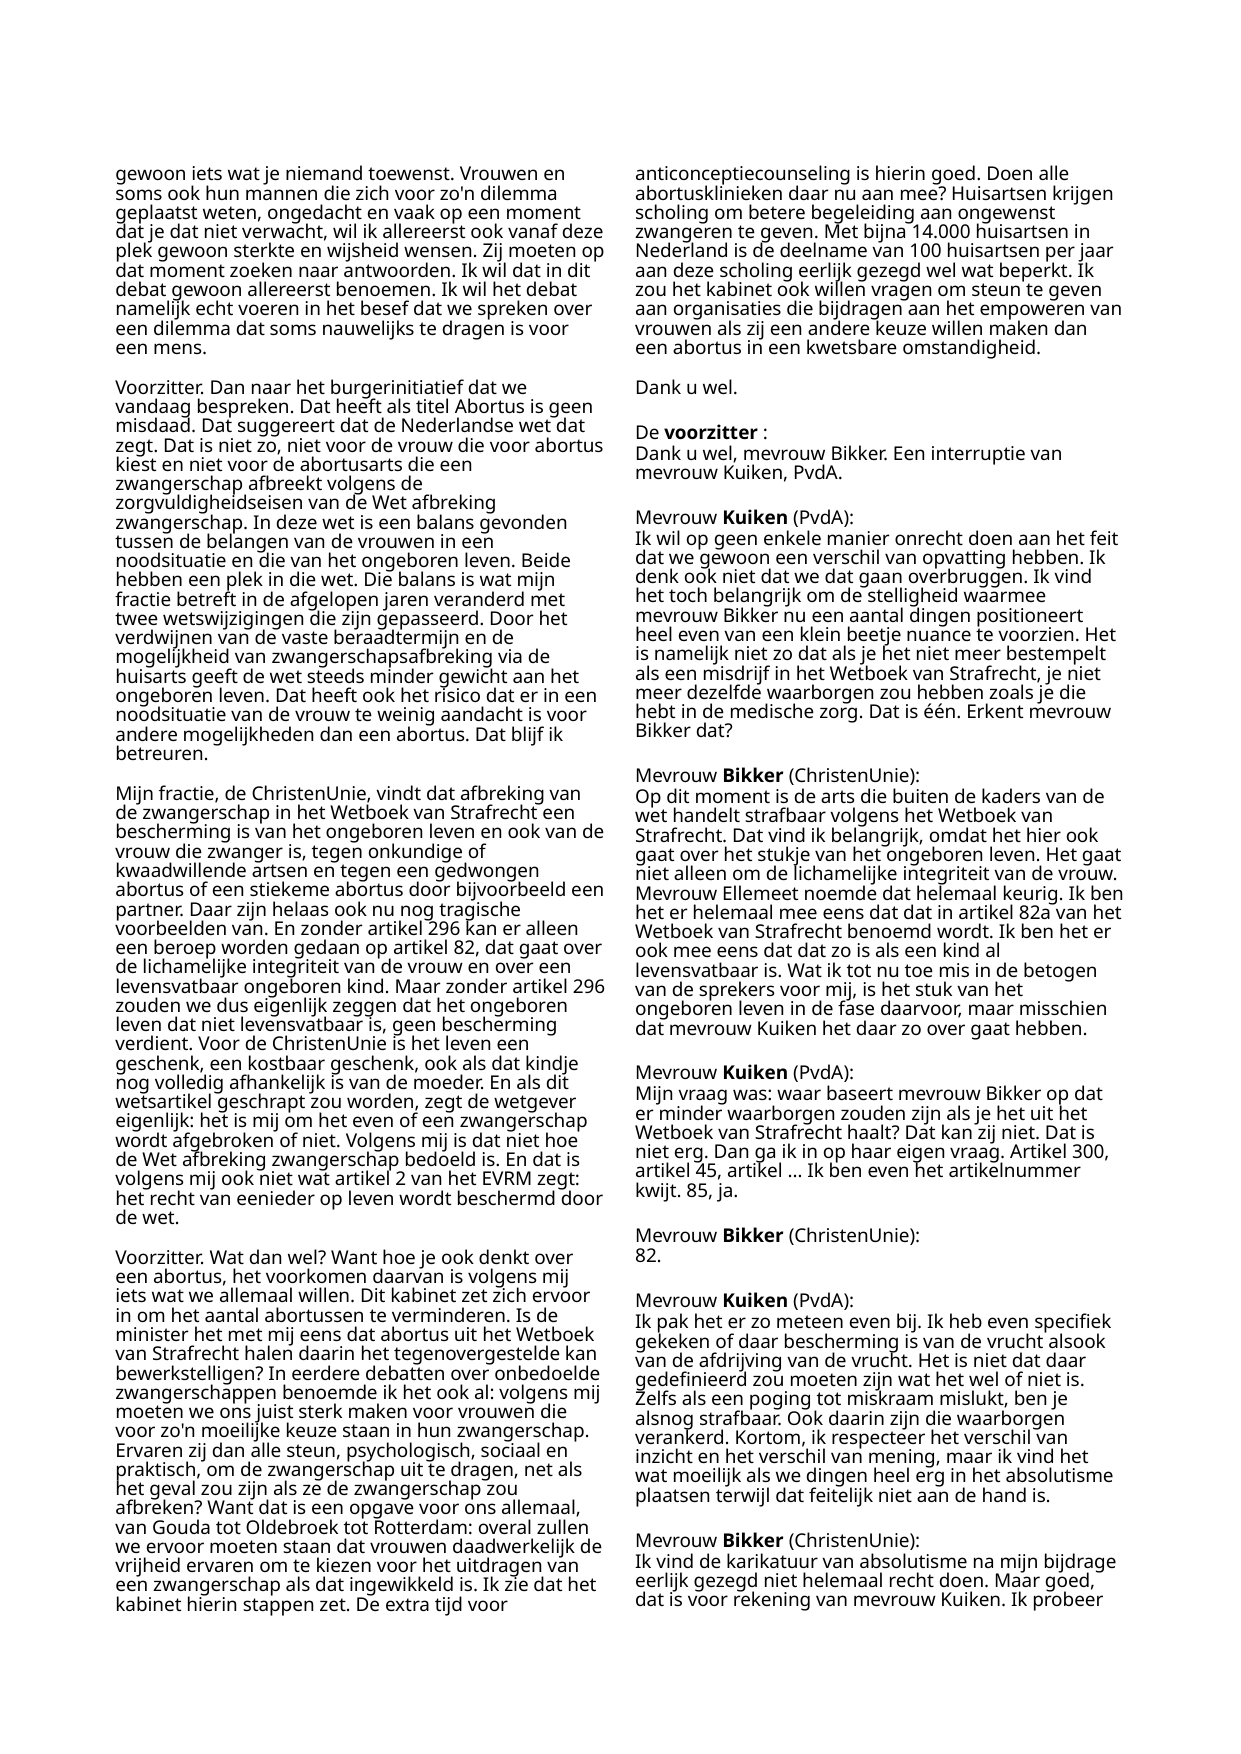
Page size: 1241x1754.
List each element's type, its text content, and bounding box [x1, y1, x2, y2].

text Mevrouw Kuiken (PvdA): [635, 1288, 1125, 1313]
text Dank u wel, mevrouw Bikker. Een interruptie van mevrouw Kuiken, PvdA. [635, 444, 1125, 483]
text 82. [635, 1247, 1125, 1267]
text Mijn fractie, de ChristenUnie, vindt dat afbreking van de zwangerschap in het Wetboek van Strafrecht een bescherming is van het ongeboren leven en ook van de vrouw die zwanger is, tegen onkundige of kwaadwillende artsen en tegen een gedwongen abortus of een stiekeme abortus door bijvoorbeeld een partner. Daar zijn helaas ook nu nog tragische voorbeelden van. En zonder artikel 296 kan er alleen een beroep worden gedaan op artikel 82, dat gaat over de lichamelijke integriteit van de vrouw en over een levensvatbaar ongeboren kind. Maar zonder artikel 296 zouden we dus eigenlijk zeggen dat het ongeboren leven dat niet levensvatbaar is, geen bescherming verdient. Voor de ChristenUnie is het leven een geschenk, een kostbaar geschenk, ook als dat kindje nog volledig afhankelijk is van de moeder. En als dit wetsartikel geschrapt zou worden, zegt de wetgever eigenlijk: het is mij om het even of een zwangerschap wordt afgebroken of niet. Volgens mij is dat niet hoe de Wet afbreking zwangerschap bedoeld is. En dat is volgens mij ook niet wat artikel 2 van het EVRM zegt: het recht van eenieder op leven wordt beschermd door de wet. [115, 785, 605, 1228]
text Mevrouw Bikker (ChristenUnie): [635, 1527, 1125, 1553]
text anticonceptiecounseling is hierin goed. Doen alle abortusklinieken daar nu aan mee? Huisartsen krijgen scholing om betere begeleiding aan ongewenst zwangeren te geven. Met bijna 14.000 huisartsen in Nederland is de deelname van 100 huisartsen per jaar aan deze scholing eerlijk gezegd wel wat beperkt. Ik zou het kabinet ook willen vragen om steun te geven aan organisaties die bijdragen aan het empoweren van vrouwen als zij een andere keuze willen maken dan een abortus in een kwetsbare omstandigheid. [635, 165, 1125, 358]
text Ik wil op geen enkele manier onrecht doen aan het feit dat we gewoon een verschil van opvatting hebben. Ik denk ook niet dat we dat gaan overbruggen. Ik vind het toch belangrijk om de stelligheid waarmee mevrouw Bikker nu een aantal dingen positioneert heel even van een klein beetje nuance te voorzien. Het is namelijk niet zo dat als je het niet meer bestempelt als een misdrijf in het Wetboek van Strafrecht, je niet meer dezelfde waarborgen zou hebben zoals je die hebt in de medische zorg. Dat is één. Erkent mevrouw Bikker dat? [635, 530, 1125, 742]
text Mevrouw Bikker (ChristenUnie): [635, 762, 1125, 788]
text Dank u wel. [635, 379, 1125, 398]
text Mevrouw Kuiken (PvdA): [635, 504, 1125, 530]
text gewoon iets wat je niemand toewenst. Vrouwen en soms ook hun mannen die zich voor zo'n dilemma geplaatst weten, ongedacht en vaak op een moment dat je dat niet verwacht, wil ik allereerst ook vanaf deze plek gewoon sterkte en wijsheid wensen. Zij moeten op dat moment zoeken naar antwoorden. Ik wil dat in dit debat gewoon allereerst benoemen. Ik wil het debat namelijk echt voeren in het besef dat we spreken over een dilemma dat soms nauwelijks te dragen is voor een mens. [115, 165, 605, 358]
text Mevrouw Bikker (ChristenUnie): [635, 1222, 1125, 1247]
text Voorzitter. Dan naar het burgerinitiatief dat we vandaag bespreken. Dat heeft als titel Abortus is geen misdaad. Dat suggereert dat de Nederlandse wet dat zegt. Dat is niet zo, niet voor de vrouw die voor abortus kiest en niet voor de abortusarts die een zwangerschap afbreekt volgens de zorgvuldigheidseisen van de Wet afbreking zwangerschap. In deze wet is een balans gevonden tussen de belangen van de vrouwen in een noodsituatie en die van het ongeboren leven. Beide hebben een plek in die wet. Die balans is wat mijn fractie betreft in de afgelopen jaren veranderd met twee wetswijzigingen die zijn gepasseerd. Door het verdwijnen van de vaste beraadtermijn en de mogelijkheid van zwangerschapsafbreking via de huisarts geeft de wet steeds minder gewicht aan het ongeboren leven. Dat heeft ook het risico dat er in een noodsituatie van de vrouw te weinig aandacht is voor andere mogelijkheden dan een abortus. Dat blijf ik betreuren. [115, 379, 605, 764]
text Op dit moment is de arts die buiten de kaders van de wet handelt strafbaar volgens het Wetboek van Strafrecht. Dat vind ik belangrijk, omdat het hier ook gaat over het stukje van het ongeboren leven. Het gaat niet alleen om de lichamelijke integriteit van de vrouw. Mevrouw Ellemeet noemde dat helemaal keurig. Ik ben het er helemaal mee eens dat dat in artikel 82a van het Wetboek van Strafrecht benoemd wordt. Ik ben het er ook mee eens dat dat zo is als een kind al levensvatbaar is. Wat ik tot nu toe mis in de betogen van de sprekers voor mij, is het stuk van het ongeboren leven in de fase daarvoor, maar misschien dat mevrouw Kuiken het daar zo over gaat hebben. [635, 788, 1125, 1039]
text Mijn vraag was: waar baseert mevrouw Bikker op dat er minder waarborgen zouden zijn als je het uit het Wetboek van Strafrecht haalt? Dat kan zij niet. Dat is niet erg. Dan ga ik in op haar eigen vraag. Artikel 300, artikel 45, artikel … Ik ben even het artikelnummer kwijt. 85, ja. [635, 1085, 1125, 1201]
text De voorzitter : [635, 419, 1125, 444]
text Ik vind de karikatuur van absolutisme na mijn bijdrage eerlijk gezegd niet helemaal recht doen. Maar goed, dat is voor rekening van mevrouw Kuiken. Ik probeer [635, 1553, 1125, 1610]
text Voorzitter. Wat dan wel? Want hoe je ook denkt over een abortus, het voorkomen daarvan is volgens mij iets wat we allemaal willen. Dit kabinet zet zich ervoor in om het aantal abortussen te verminderen. Is de minister het met mij eens dat abortus uit het Wetboek van Strafrecht halen daarin het tegenovergestelde kan bewerkstelligen? In eerdere debatten over onbedoelde zwangerschappen benoemde ik het ook al: volgens mij moeten we ons juist sterk maken voor vrouwen die voor zo'n moeilijke keuze staan in hun zwangerschap. Ervaren zij dan alle steun, psychologisch, sociaal en praktisch, om de zwangerschap uit te dragen, net als het geval zou zijn als ze de zwangerschap zou afbreken? Want dat is een opgave voor ons allemaal, van Gouda tot Oldebroek tot Rotterdam: overal zullen we ervoor moeten staan dat vrouwen daadwerkelijk de vrijheid ervaren om te kiezen voor het uitdragen van een zwangerschap als dat ingewikkeld is. Ik zie dat het kabinet hierin stappen zet. De extra tijd voor [115, 1249, 605, 1615]
text Mevrouw Kuiken (PvdA): [635, 1059, 1125, 1085]
text Ik pak het er zo meteen even bij. Ik heb even specifiek gekeken of daar bescherming is van de vrucht alsook van de afdrijving van de vrucht. Het is niet dat daar gedefinieerd zou moeten zijn wat het wel of niet is. Zelfs als een poging tot miskraam mislukt, ben je alsnog strafbaar. Ook daarin zijn die waarborgen verankerd. Kortom, ik respecteer het verschil van inzicht en het verschil van mening, maar ik vind het wat moeilijk als we dingen heel erg in het absolutisme plaatsen terwijl dat feitelijk niet aan de hand is. [635, 1313, 1125, 1506]
